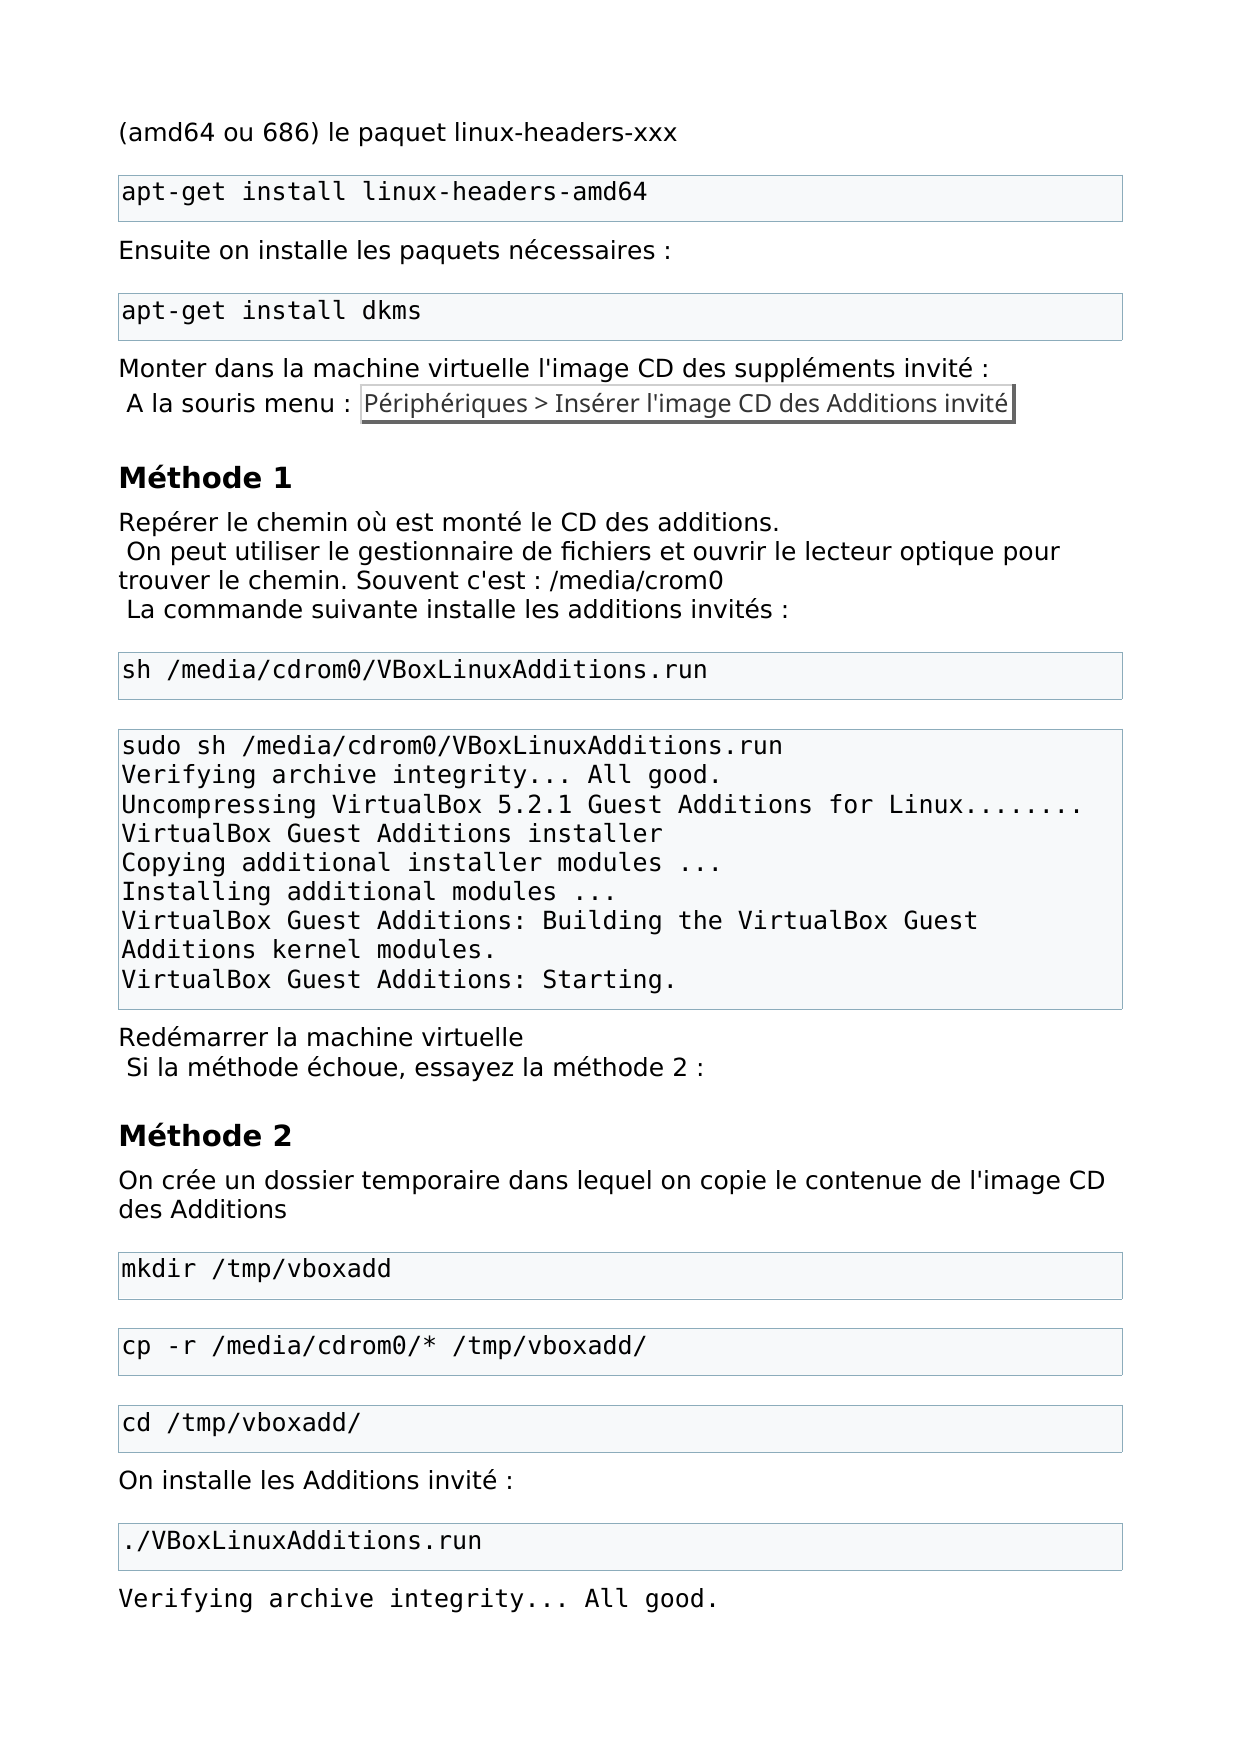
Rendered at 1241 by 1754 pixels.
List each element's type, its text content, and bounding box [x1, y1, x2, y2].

table_header cp -r /media/cdrom0/* /tmp/vboxadd/ [119, 1329, 1122, 1375]
text Verifying archive integrity... All good. [118, 1585, 1122, 1614]
table_header sudo sh /media/cdrom0/VBoxLinuxAdditions.run Verifying archive integrity... All good. Uncompressing VirtualBox 5.2.1 Guest Additions for Linux........ VirtualBox Guest Additions installer Copying additional installer modules ... Installing additional modules ... VirtualBox Guest Additions: Building the VirtualBox Guest Additions kernel modules. VirtualBox Guest Additions: Starting. [119, 730, 1122, 1009]
table_header ./VBoxLinuxAdditions.run [119, 1524, 1122, 1570]
text Repérer le chemin où est monté le CD des additions. On peut utiliser le gestionnaire de fichiers et ouvrir le lecteur optique pour trouver le chemin. Souvent c'est : /media/crom0 La commande suivante installe les additions invités : [118, 508, 1122, 625]
subtitle Méthode 1 [118, 462, 1122, 496]
text Redémarrer la machine virtuelle Si la méthode échoue, essayez la méthode 2 : [118, 1024, 1122, 1082]
text (amd64 ou 686) le paquet linux-headers-xxx [118, 118, 1122, 147]
table_header sh /media/cdrom0/VBoxLinuxAdditions.run [119, 653, 1122, 699]
text Ensuite on installe les paquets nécessaires : [118, 236, 1122, 266]
table_header mkdir /tmp/vboxadd [119, 1253, 1122, 1298]
table_header apt-get install linux-headers-amd64 [119, 176, 1122, 221]
text Monter dans la machine virtuelle l'image CD des suppléments invité : A la souris menu : Périphériques > Insérer l'image CD des Additions invité [118, 354, 1122, 424]
text On crée un dossier temporaire dans lequel on copie le contenue de l'image CD des Additions [118, 1166, 1122, 1224]
table_header cd /tmp/vboxadd/ [119, 1406, 1122, 1452]
table_header apt-get install dkms [119, 294, 1122, 340]
text On installe les Additions invité : [118, 1466, 1122, 1496]
subtitle Méthode 2 [118, 1119, 1122, 1153]
